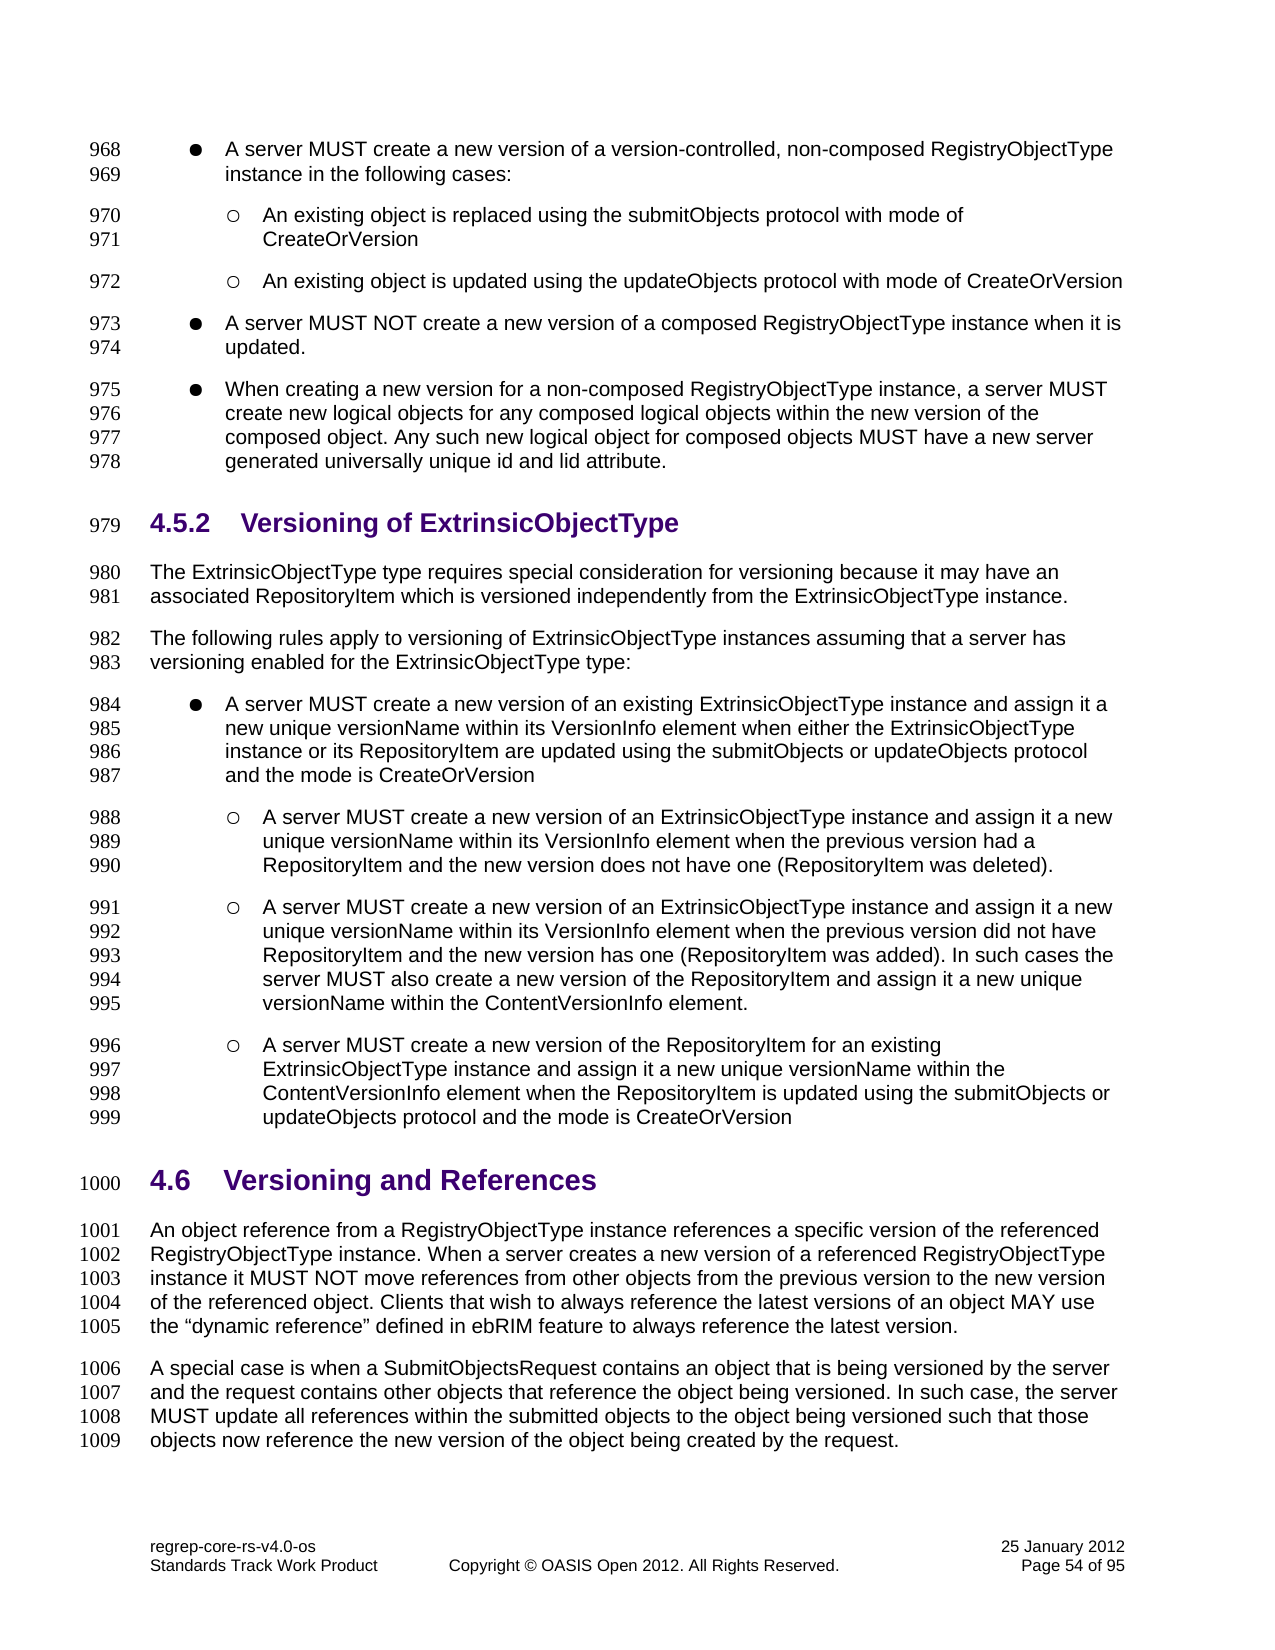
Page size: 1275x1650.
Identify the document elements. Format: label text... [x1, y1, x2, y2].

text The ExtrinsicObjectType type requires special consideration for versioning because it may have an associated RepositoryItem which is versioned independently from the ExtrinsicObjectType instance. [150, 560, 1125, 608]
text The following rules apply to versioning of ExtrinsicObjectType instances assuming that a server has versioning enabled for the ExtrinsicObjectType type: [150, 626, 1125, 673]
list An existing object is updated using the updateObjects protocol with mode of CreateOrVersion [225, 269, 1125, 293]
list A server MUST create a new version of an ExtrinsicObjectType instance and assign it a new unique versionName within its VersionInfo element when the previous version did not have RepositoryItem and the new version has one (RepositoryItem was added). In such cases the server MUST also create a new version of the RepositoryItem and assign it a new unique versionName within the ContentVersionInfo element. [225, 895, 1125, 1015]
subtitle Versioning of ExtrinsicObjectType [150, 507, 1125, 539]
list When creating a new version for a non-composed RegistryObjectType instance, a server MUST create new logical objects for any composed logical objects within the new version of the composed object. Any such new logical object for composed objects MUST have a new server generated universally unique id and lid attribute. [187, 377, 1125, 473]
list An existing object is replaced using the submitObjects protocol with mode of CreateOrVersion [225, 203, 1125, 251]
list A server MUST create a new version of the RepositoryItem for an existing ExtrinsicObjectType instance and assign it a new unique versionName within the ContentVersionInfo element when the RepositoryItem is updated using the submitObjects or updateObjects protocol and the mode is CreateOrVersion [225, 1033, 1125, 1129]
subtitle Versioning and References [150, 1163, 1125, 1197]
list A server MUST NOT create a new version of a composed RegistryObjectType instance when it is updated. [187, 311, 1125, 359]
text A special case is when a SubmitObjectsRequest contains an object that is being versioned by the server and the request contains other objects that reference the object being versioned. In such case, the server MUST update all references within the submitted objects to the object being versioned such that those objects now reference the new version of the object being created by the request. [150, 1356, 1125, 1451]
list A server MUST create a new version of a version-controlled, non-composed RegistryObjectType instance in the following cases: [187, 137, 1125, 185]
list A server MUST create a new version of an existing ExtrinsicObjectType instance and assign it a new unique versionName within its VersionInfo element when either the ExtrinsicObjectType instance or its RepositoryItem are updated using the submitObjects or updateObjects protocol and the mode is CreateOrVersion [187, 691, 1125, 787]
list A server MUST create a new version of an ExtrinsicObjectType instance and assign it a new unique versionName within its VersionInfo element when the previous version had a RepositoryItem and the new version does not have one (RepositoryItem was deleted). [225, 805, 1125, 877]
text An object reference from a RegistryObjectType instance references a specific version of the referenced RegistryObjectType instance. When a server creates a new version of a referenced RegistryObjectType instance it MUST NOT move references from other objects from the previous version to the new version of the referenced object. Clients that wish to always reference the latest versions of an object MAY use the “dynamic reference” defined in ebRIM feature to always reference the latest version. [150, 1218, 1125, 1338]
